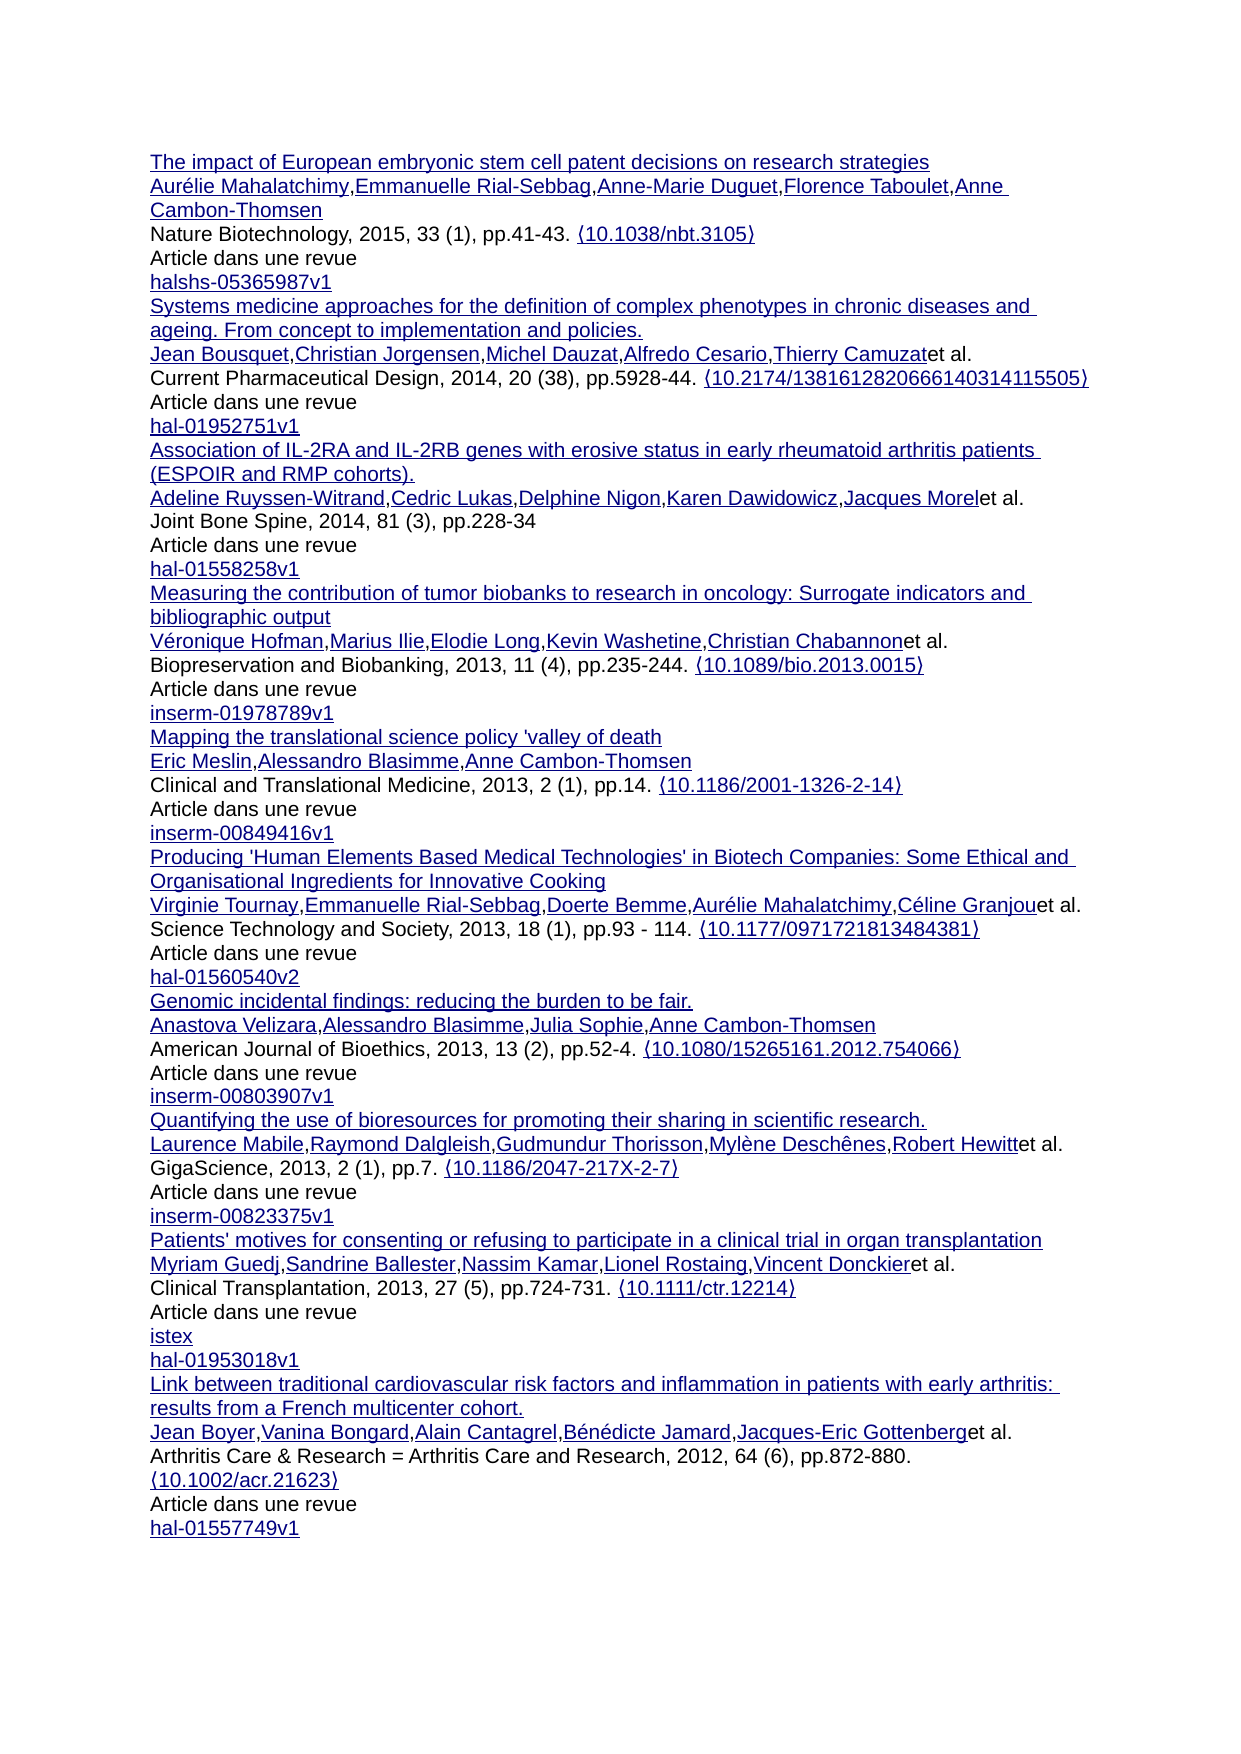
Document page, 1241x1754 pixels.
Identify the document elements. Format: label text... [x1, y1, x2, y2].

table_cell Link between traditional cardiovascular risk factors and inflammation in patients with early arthritis: results from a French multicenter cohort. Jean Boyer,Vanina Bongard,Alain Cantagrel,Bénédicte Jamard,Jacques-Eric Gottenberget al. Arthritis Care & Research = Arthritis Care and Research, 2012, 64 (6), pp.872-880. ⟨10.1002/acr.21623⟩ Article dans une revue hal-01557749v1 [150, 1372, 1090, 1539]
table_cell Systems medicine approaches for the definition of complex phenotypes in chronic diseases and ageing. From concept to implementation and policies. Jean Bousquet,Christian Jorgensen,Michel Dauzat,Alfredo Cesario,Thierry Camuzatet al. Current Pharmaceutical Design, 2014, 20 (38), pp.5928-44. ⟨10.2174/1381612820666140314115505⟩ Article dans une revue hal-01952751v1 [150, 294, 1090, 437]
table_cell Mapping the translational science policy 'valley of death Eric Meslin,Alessandro Blasimme,Anne Cambon-Thomsen Clinical and Translational Medicine, 2013, 2 (1), pp.14. ⟨10.1186/2001-1326-2-14⟩ Article dans une revue inserm-00849416v1 [150, 725, 1090, 845]
table_cell Quantifying the use of bioresources for promoting their sharing in scientific research. Laurence Mabile,Raymond Dalgleish,Gudmundur Thorisson,Mylène Deschênes,Robert Hewittet al. GigaScience, 2013, 2 (1), pp.7. ⟨10.1186/2047-217X-2-7⟩ Article dans une revue inserm-00823375v1 [150, 1108, 1090, 1228]
table_cell Genomic incidental findings: reducing the burden to be fair. Anastova Velizara,Alessandro Blasimme,Julia Sophie,Anne Cambon-Thomsen American Journal of Bioethics, 2013, 13 (2), pp.52-4. ⟨10.1080/15265161.2012.754066⟩ Article dans une revue inserm-00803907v1 [150, 989, 1090, 1108]
table_cell Patients' motives for consenting or refusing to participate in a clinical trial in organ transplantation Myriam Guedj,Sandrine Ballester,Nassim Kamar,Lionel Rostaing,Vincent Donckieret al. Clinical Transplantation, 2013, 27 (5), pp.724-731. ⟨10.1111/ctr.12214⟩ Article dans une revue istex hal-01953018v1 [150, 1228, 1090, 1372]
table_cell The impact of European embryonic stem cell patent decisions on research strategies Aurélie Mahalatchimy,Emmanuelle Rial-Sebbag,Anne-Marie Duguet,Florence Taboulet,Anne Cambon-Thomsen Nature Biotechnology, 2015, 33 (1), pp.41-43. ⟨10.1038/nbt.3105⟩ Article dans une revue halshs-05365987v1 [150, 150, 1090, 294]
table_cell Association of IL-2RA and IL-2RB genes with erosive status in early rheumatoid arthritis patients (ESPOIR and RMP cohorts). Adeline Ruyssen-Witrand,Cedric Lukas,Delphine Nigon,Karen Dawidowicz,Jacques Morelet al. Joint Bone Spine, 2014, 81 (3), pp.228-34 Article dans une revue hal-01558258v1 [150, 438, 1090, 581]
table_cell Measuring the contribution of tumor biobanks to research in oncology: Surrogate indicators and bibliographic output Véronique Hofman,Marius Ilie,Elodie Long,Kevin Washetine,Christian Chabannonet al. Biopreservation and Biobanking, 2013, 11 (4), pp.235-244. ⟨10.1089/bio.2013.0015⟩ Article dans une revue inserm-01978789v1 [150, 581, 1090, 725]
table_cell Producing 'Human Elements Based Medical Technologies' in Biotech Companies: Some Ethical and Organisational Ingredients for Innovative Cooking Virginie Tournay,Emmanuelle Rial-Sebbag,Doerte Bemme,Aurélie Mahalatchimy,Céline Granjouet al. Science Technology and Society, 2013, 18 (1), pp.93 - 114. ⟨10.1177/0971721813484381⟩ Article dans une revue hal-01560540v2 [150, 845, 1090, 988]
